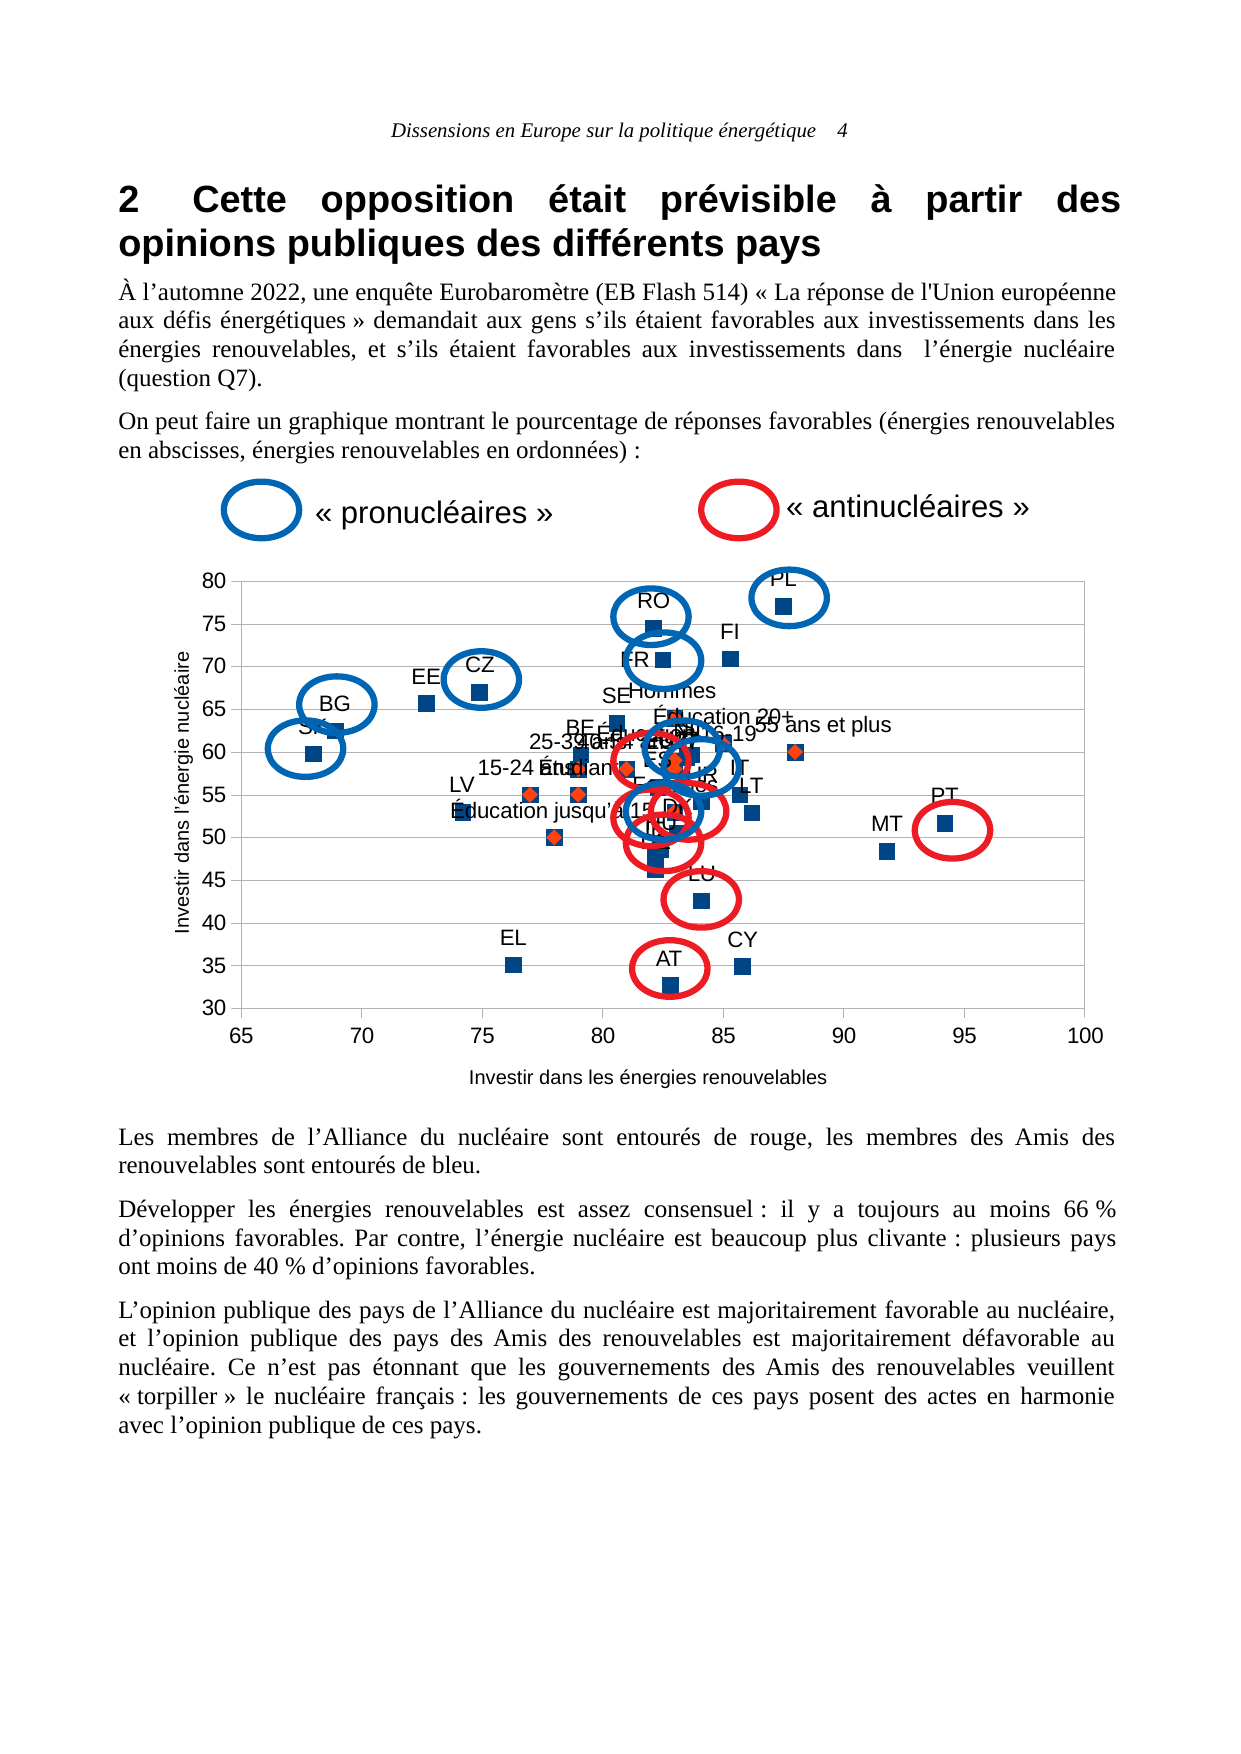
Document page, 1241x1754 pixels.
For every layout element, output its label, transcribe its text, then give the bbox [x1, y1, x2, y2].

subtitle Cette opposition était prévisible à partir des opinions publiques des différents pays [118, 177, 1122, 264]
text Les membres de l’Alliance du nucléaire sont entourés de rouge, les membres des Amis des renouvelables sont entourés de bleu. [118, 1122, 1116, 1179]
text Les membres de l’Alliance du nucléaire sont entourés de rouge, les membres des Amis des renouvelables sont entourés de bleu. [705, 485, 773, 535]
text Les membres de l’Alliance du nucléaire sont entourés de rouge, les membres des Amis des renouvelables sont entourés de bleu. [118, 478, 1116, 557]
text À l’automne 2022, une enquête Eurobaromètre (EB Flash 514) « La réponse de l'Union européenne aux défis énergétiques » demandait aux gens s’ils étaient favorables aux investissements dans les énergies renouvelables, et s’ils étaient favorables aux investissements dans l’énergie nucléaire (question Q7). [118, 277, 1116, 392]
text On peut faire un graphique montrant le pourcentage de réponses favorables (énergies renouvelables en abscisses, énergies renouvelables en ordonnées) : [118, 406, 1116, 464]
text L’opinion publique des pays de l’Alliance du nucléaire est majoritairement favorable au nucléaire, et l’opinion publique des pays des Amis des renouvelables est majoritairement défavorable au nucléaire. Ce n’est pas étonnant que les gouvernements des Amis des renouvelables veuillent « torpiller » le nucléaire français : les gouvernements de ces pays posent des actes en harmonie avec l’opinion publique de ces pays. [118, 1295, 1116, 1438]
text Développer les énergies renouvelables est assez consensuel : il y a toujours au moins 66 % d’opinions favorables. Par contre, l’énergie nucléaire est beaucoup plus clivante : plusieurs pays ont moins de 40 % d’opinions favorables. [118, 1194, 1116, 1280]
text Les membres de l’Alliance du nucléaire sont entourés de rouge, les membres des Amis des renouvelables sont entourés de bleu. [228, 485, 295, 535]
